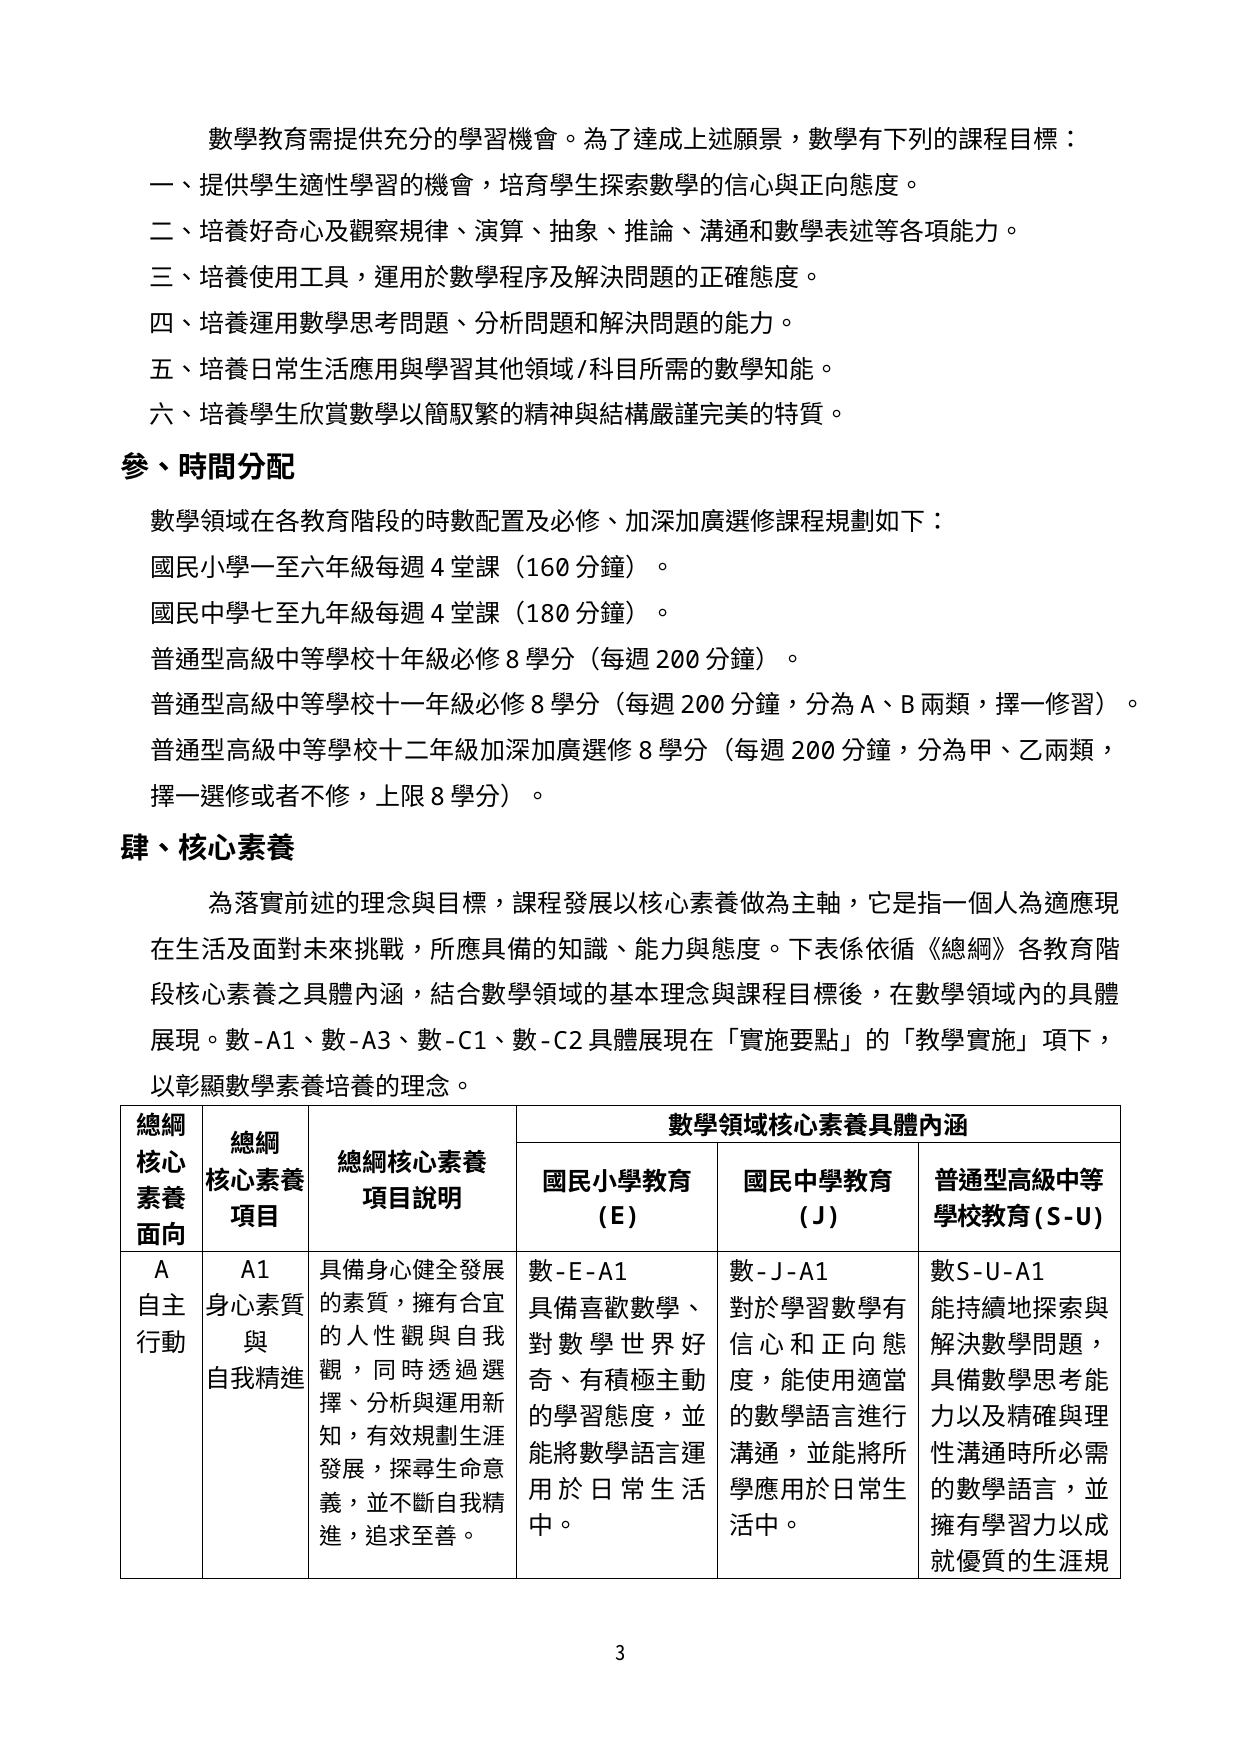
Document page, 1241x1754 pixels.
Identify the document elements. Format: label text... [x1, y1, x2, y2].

table_cell A 自主 行動 [121, 1252, 202, 1578]
text 普通型高級中等學校十一年級必修8學分（每週200分鐘，分為A、B兩類，擇一修習）。 [150, 677, 1170, 723]
table_cell 具備身心健全發展的素質，擁有合宜的人性觀與自我觀，同時透過選擇、分析與運用新知，有效規劃生涯發展，探尋生命意義，並不斷自我精進，追求至善。 [309, 1252, 516, 1578]
text 五、培養日常生活應用與學習其他領域/科目所需的數學知能。 [149, 341, 1120, 387]
table_cell 普通型高級中等學校教育(S-U) [919, 1143, 1120, 1251]
table_cell A1 身心素質 與 自我精進 [203, 1252, 308, 1578]
text 四、培養運用數學思考問題、分析問題和解決問題的能力。 [149, 296, 1120, 341]
table_header 數學領域核心素養具體內涵 [517, 1106, 1120, 1142]
table_header 總綱核心素養 項目說明 [309, 1106, 516, 1251]
table_header 總綱 核心 素養 面向 [121, 1106, 202, 1251]
text 為落實前述的理念與目標，課程發展以核心素養做為主軸，它是指一個人為適應現在生活及面對未來挑戰，所應具備的知識、能力與態度。下表係依循《總綱》各教育階段核心素養之具體內涵，結合數學領域的基本理念與課程目標後，在數學領域內的具體展現。數-A1、數-A3、數-C1、數-C2具體展現在「實施要點」的「教學實施」項下，以彰顯數學素養培養的理念。 [150, 876, 1120, 1105]
text 數學教育需提供充分的學習機會。為了達成上述願景，數學有下列的課程目標： [150, 112, 1120, 158]
text 國民中學七至九年級每週4堂課（180分鐘）。 [150, 586, 1120, 631]
text 一、提供學生適性學習的機會，培育學生探索數學的信心與正向態度。 [149, 158, 1145, 204]
table_cell 數-E-A1 具備喜歡數學、對數學世界好奇、有積極主動的學習態度，並能將數學語言運用於日常生活中。 [517, 1252, 717, 1578]
text 六、培養學生欣賞數學以簡馭繁的精神與結構嚴謹完美的特質。 [149, 387, 1120, 433]
text 普通型高級中等學校十年級必修8學分（每週200分鐘）。 [150, 631, 1120, 677]
text 參、時間分配 [120, 441, 1120, 486]
text 國民小學一至六年級每週4堂課（160分鐘）。 [150, 540, 1120, 586]
table_header 總綱 核心素養 項目 [203, 1106, 308, 1251]
text 二、培養好奇心及觀察規律、演算、抽象、推論、溝通和數學表述等各項能力。 [149, 204, 1120, 250]
table_cell 國民小學教育 (E) [517, 1143, 717, 1251]
table_cell 國民中學教育 (J) [718, 1143, 918, 1251]
text 數學領域在各教育階段的時數配置及必修、加深加廣選修課程規劃如下： [150, 494, 1120, 540]
table_cell 數S-U-A1 能持續地探索與解決數學問題，具備數學思考能力以及精確與理性溝通時所必需的數學語言，並擁有學習力以成就優質的生涯規 [919, 1252, 1120, 1578]
text 普通型高級中等學校十二年級加深加廣選修8學分（每週200分鐘，分為甲、乙兩類，擇一選修或者不修，上限8學分）。 [150, 723, 1120, 815]
table_cell 數-J-A1 對於學習數學有信心和正向態度，能使用適當的數學語言進行溝通，並能將所學應用於日常生活中。 [718, 1252, 918, 1578]
text 肆、核心素養 [120, 822, 1120, 868]
text 三、培養使用工具，運用於數學程序及解決問題的正確態度。 [149, 250, 1120, 296]
